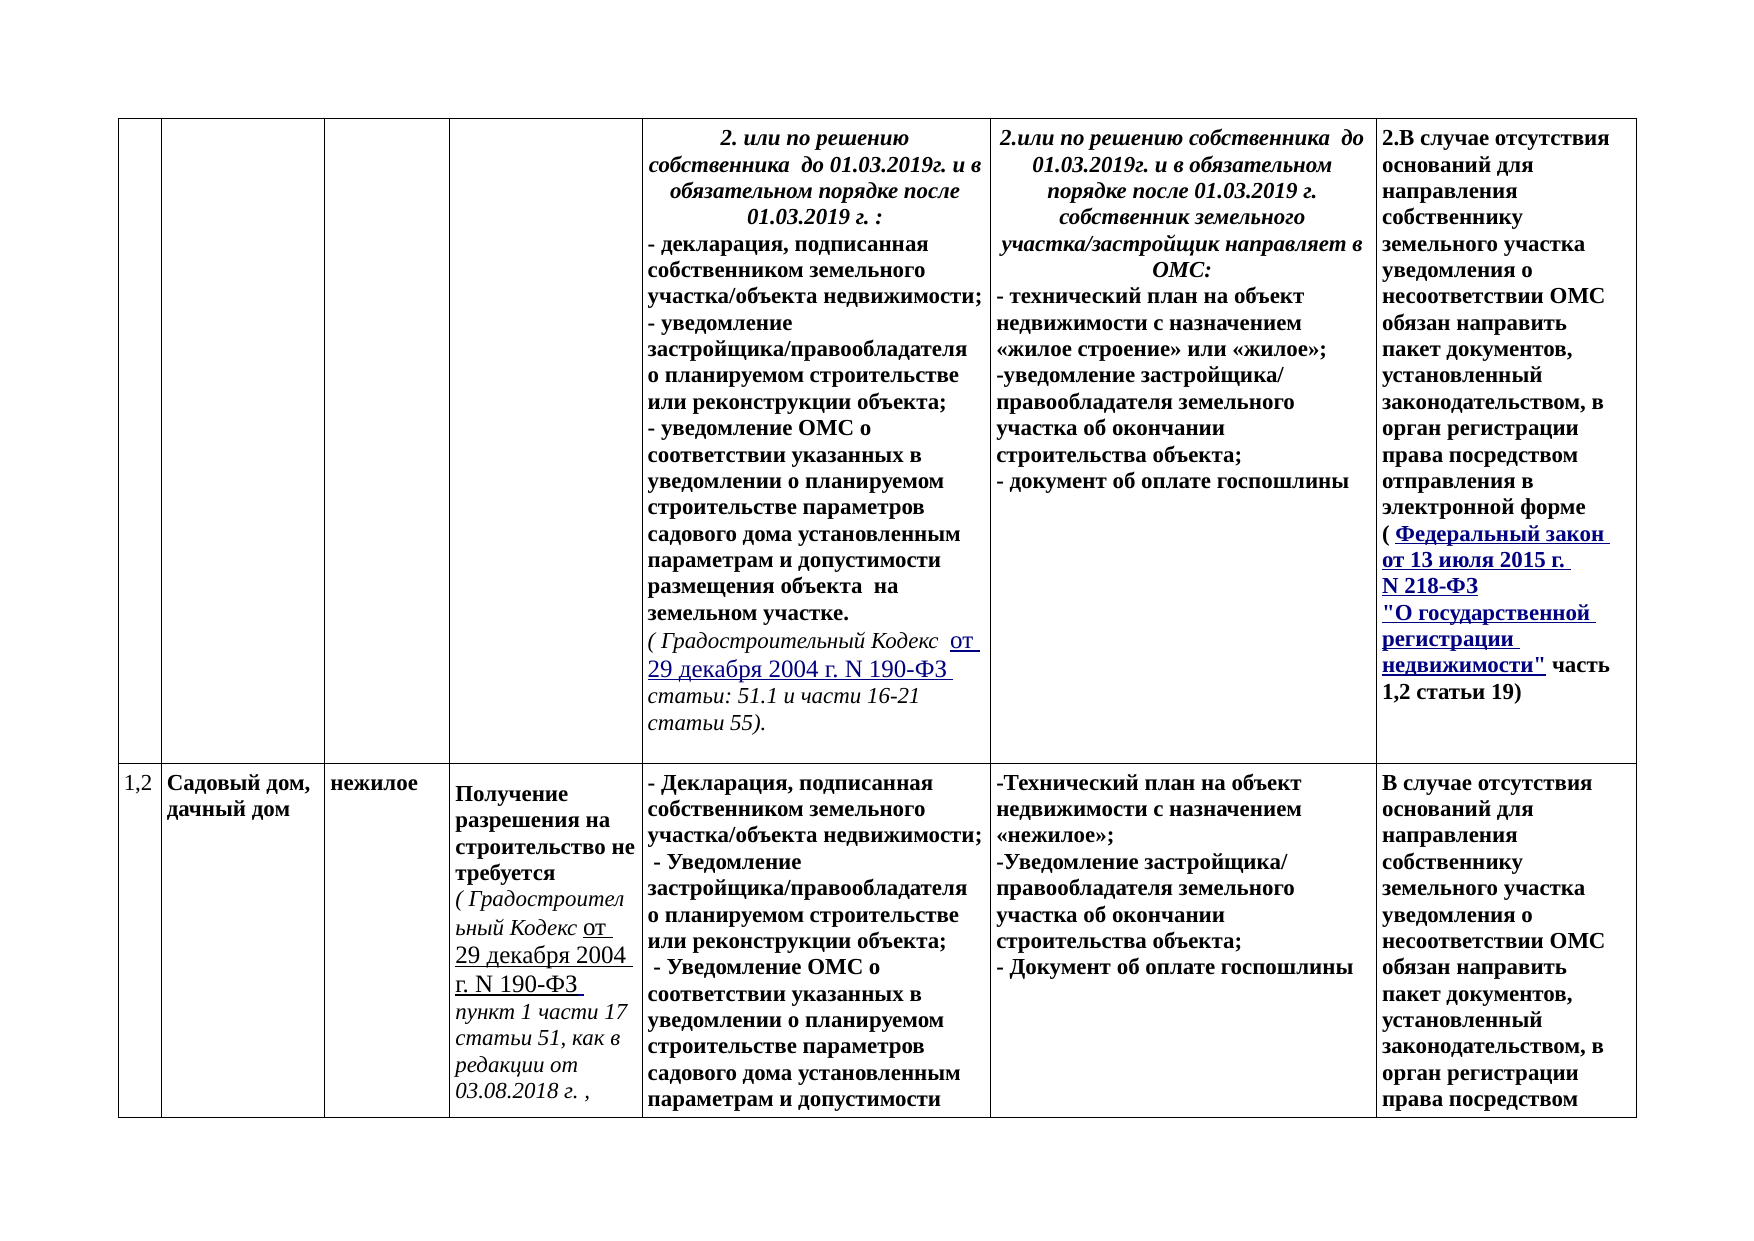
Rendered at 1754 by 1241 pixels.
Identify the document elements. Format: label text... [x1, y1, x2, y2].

table_cell [450, 119, 642, 763]
table_cell - Декларация, подписанная собственником земельного участка/объекта недвижимости; - Уведомление застройщика/правообладателя о планируемом строительстве или реконструкции объекта; - Уведомление ОМС о соответствии указанных в уведомлении о планируемом строительстве параметров садового дома установленным параметрам и допустимости [643, 764, 990, 1117]
table_cell 2.или по решению собственника до 01.03.2019г. и в обязательном порядке после 01.03.2019 г. собственник земельного участка/застройщик направляет в ОМС: - технический план на объект недвижимости с назначением «жилое строение» или «жилое»; -уведомление застройщика/ правообладателя земельного участка об окончании строительства объекта; - документ об оплате госпошлины [991, 119, 1376, 763]
table_cell 1,2 [119, 764, 161, 1117]
table_cell -Технический план на объект недвижимости с назначением «нежилое»; -Уведомление застройщика/ правообладателя земельного участка об окончании строительства объекта; - Документ об оплате госпошлины [991, 764, 1376, 1117]
table_cell В случае отсутствия оснований для направления собственнику земельного участка уведомления о несоответствии ОМС обязан направить пакет документов, установленный законодательством, в орган регистрации права посредством [1377, 764, 1636, 1117]
table_cell [162, 119, 324, 763]
table_cell Садовый дом, дачный дом [162, 764, 324, 1117]
table_cell [325, 119, 449, 763]
table_cell 2.В случае отсутствия оснований для направления собственнику земельного участка уведомления о несоответствии ОМС обязан направить пакет документов, установленный законодательством, в орган регистрации права посредством отправления в электронной форме ( Федеральный закон от 13 июля 2015 г. N 218-ФЗ "О государственной регистрации недвижимости" часть 1,2 статьи 19) [1377, 119, 1636, 763]
table_cell нежилое [325, 764, 449, 1117]
table_cell Получение разрешения на строительство не требуется ( Градостроительный Кодекс от 29 декабря 2004 г. N 190-ФЗ пункт 1 части 17 статьи 51, как в редакции от 03.08.2018 г. , [450, 764, 642, 1117]
table_cell [119, 119, 161, 763]
table_cell 2. или по решению собственника до 01.03.2019г. и в обязательном порядке после 01.03.2019 г. : - декларация, подписанная собственником земельного участка/объекта недвижимости; - уведомление застройщика/правообладателя о планируемом строительстве или реконструкции объекта; - уведомление ОМС о соответствии указанных в уведомлении о планируемом строительстве параметров садового дома установленным параметрам и допустимости размещения объекта на земельном участке.( Градостроительный Кодекс от 29 декабря 2004 г. N 190-ФЗ статьи: 51.1 и части 16-21 статьи 55). [643, 119, 990, 763]
